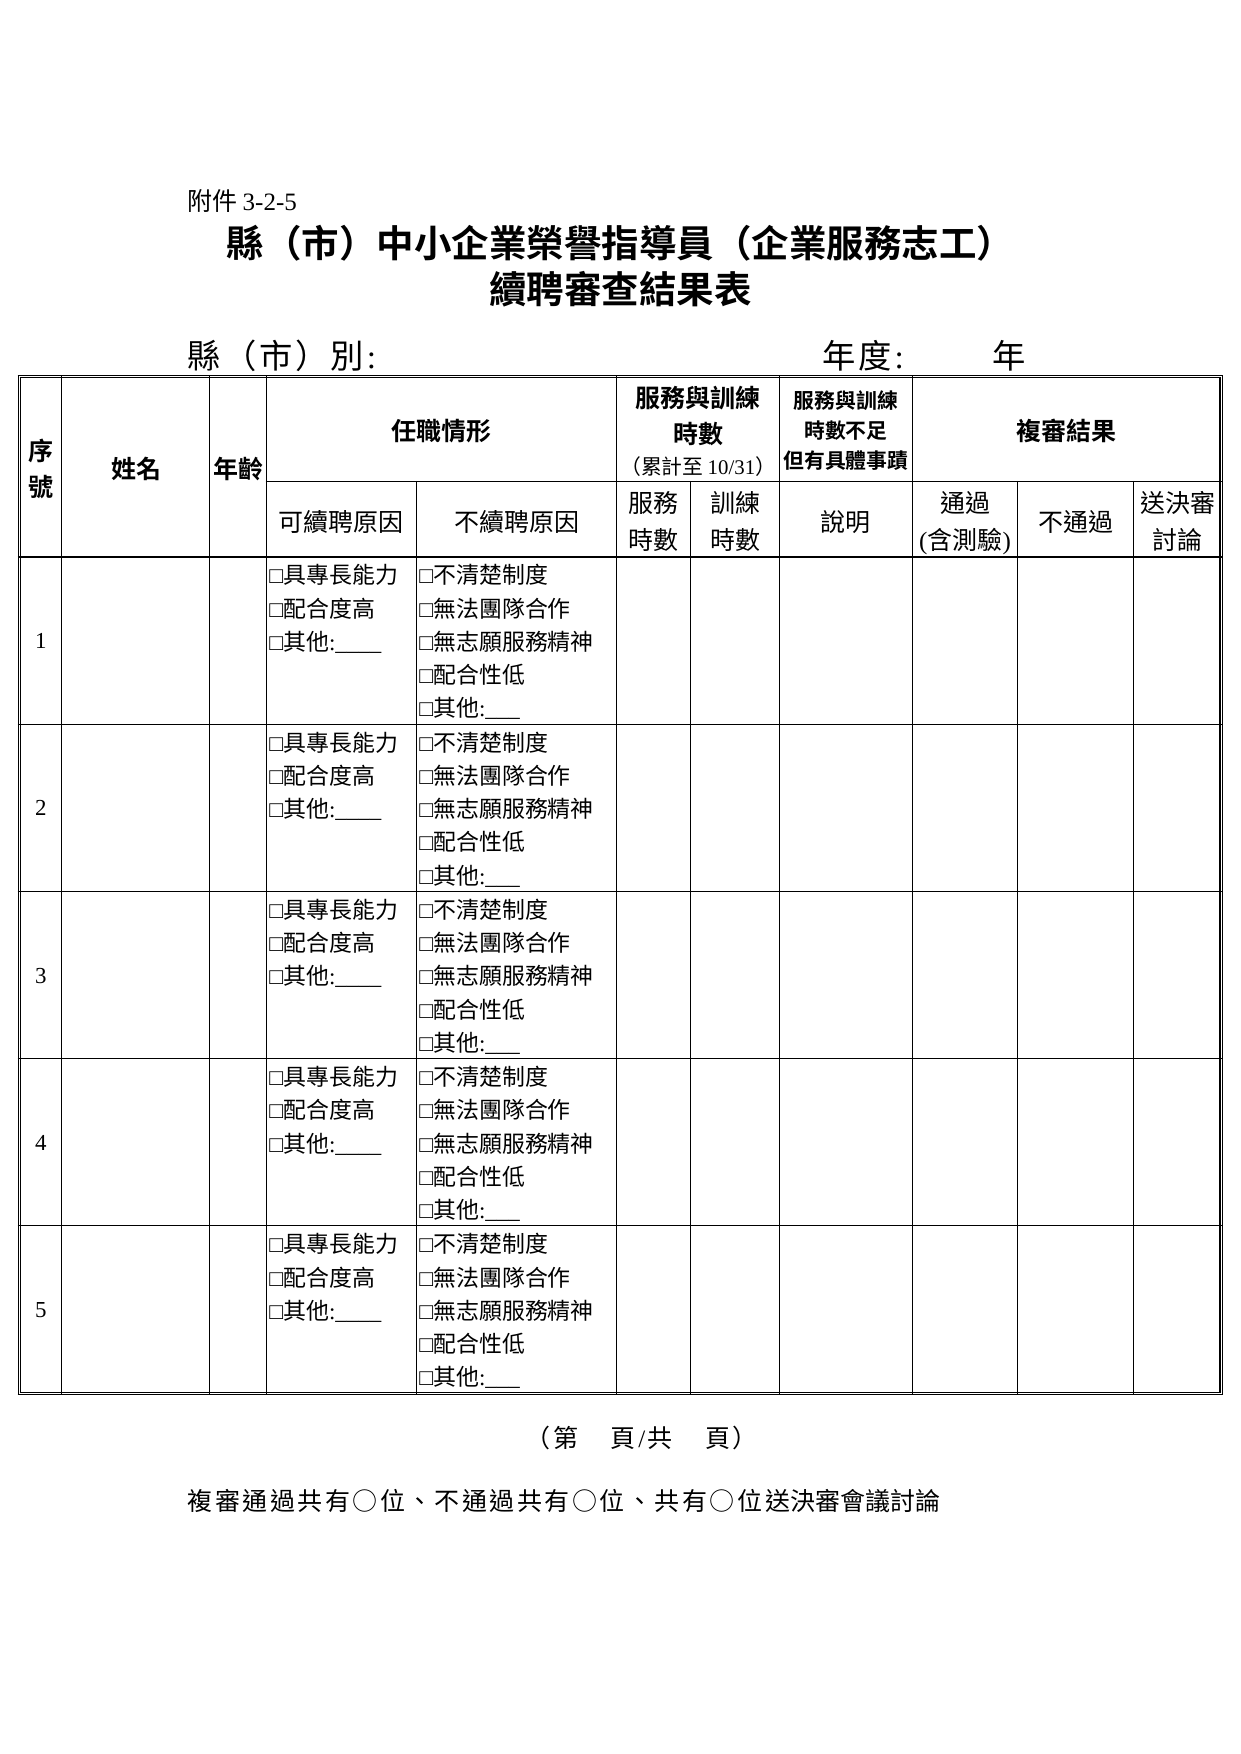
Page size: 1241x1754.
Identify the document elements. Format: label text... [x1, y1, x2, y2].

table_header 複審結果 [913, 378, 1219, 481]
table_cell 服務 時數 [617, 482, 690, 556]
table_cell [691, 725, 779, 891]
table_cell 可續聘原因 [267, 482, 416, 556]
table_cell [691, 892, 779, 1058]
table_cell □不清楚制度 □無法團隊合作 □無志願服務精神 □配合性低 □其他:___ [417, 892, 616, 1058]
table_cell □具專長能力 □配合度高 □其他:____ [267, 892, 416, 1058]
table_cell 1 [21, 558, 61, 723]
table_cell [1134, 1059, 1219, 1225]
table_cell 不通過 [1018, 482, 1133, 556]
table_cell [210, 892, 266, 1058]
table_cell [1018, 1226, 1133, 1392]
table_cell [617, 725, 690, 891]
table_cell [62, 1059, 209, 1225]
table_header 任職情形 [267, 378, 616, 481]
table_cell [1018, 892, 1133, 1058]
table_cell [617, 892, 690, 1058]
table_header 服務與訓練 時數 （累計至10/31） [617, 378, 779, 481]
table_cell [691, 558, 779, 723]
table_cell 4 [21, 1059, 61, 1225]
table_cell [210, 1059, 266, 1225]
table_cell [210, 1226, 266, 1392]
table_cell □具專長能力 □配合度高 □其他:____ [267, 1059, 416, 1225]
table_cell [1134, 725, 1219, 891]
table_cell 3 [21, 892, 61, 1058]
table_cell [1134, 892, 1219, 1058]
table_cell □不清楚制度 □無法團隊合作 □無志願服務精神 □配合性低 □其他:___ [417, 1226, 616, 1392]
table_cell □具專長能力 □配合度高 □其他:____ [267, 558, 416, 723]
table_cell 5 [21, 1226, 61, 1392]
text 複審通過共有○位、不通過共有○位、共有○位送決審會議討論 [187, 1458, 1053, 1520]
table_cell [1134, 1226, 1219, 1392]
table_header 年齡 [210, 378, 266, 556]
table_cell [1018, 558, 1133, 723]
table_cell □不清楚制度 □無法團隊合作 □無志願服務精神 □配合性低 □其他:___ [417, 1059, 616, 1225]
table_cell [691, 1226, 779, 1392]
table_cell [62, 725, 209, 891]
table_cell [617, 1059, 690, 1225]
table_header 服務與訓練 時數不足 但有具體事蹟 [780, 378, 912, 481]
table_cell [1134, 558, 1219, 723]
table_cell [1018, 1059, 1133, 1225]
table_cell [210, 725, 266, 891]
table_cell 通過 (含測驗) [913, 482, 1017, 556]
table_cell [780, 1059, 912, 1225]
table_cell [62, 892, 209, 1058]
table_cell □不清楚制度 □無法團隊合作 □無志願服務精神 □配合性低 □其他:___ [417, 558, 616, 723]
text 縣（市）別: 年度: 年 [187, 312, 1053, 375]
table_cell 2 [21, 725, 61, 891]
table_cell □具專長能力 □配合度高 □其他:____ [267, 725, 416, 891]
table_cell 送決審討論 [1134, 482, 1219, 556]
table_cell 說明 [780, 482, 912, 556]
table_cell [1018, 725, 1133, 891]
table_cell [617, 1226, 690, 1392]
table_cell □具專長能力 □配合度高 □其他:____ [267, 1226, 416, 1392]
text 縣（市）中小企業榮譽指導員（企業服務志工） [187, 221, 1053, 267]
table_header 姓名 [62, 378, 209, 556]
table_cell [913, 558, 1017, 723]
table_cell □不清楚制度 □無法團隊合作 □無志願服務精神 □配合性低 □其他:___ [417, 725, 616, 891]
table_cell [913, 725, 1017, 891]
table_cell [780, 558, 912, 723]
table_cell [210, 558, 266, 723]
table_cell 訓練 時數 [691, 482, 779, 556]
table_cell [780, 725, 912, 891]
table_header 序號 [21, 378, 61, 556]
text 附件3-2-5 [187, 158, 1053, 221]
text （第 頁/共 頁） [230, 1395, 1053, 1458]
table_cell [62, 558, 209, 723]
table_cell [691, 1059, 779, 1225]
text 續聘審查結果表 [187, 267, 1053, 312]
table_cell 不續聘原因 [417, 482, 616, 556]
table_cell [780, 1226, 912, 1392]
table_cell [617, 558, 690, 723]
table_cell [62, 1226, 209, 1392]
table_cell [780, 892, 912, 1058]
table_cell [913, 1059, 1017, 1225]
table_cell [913, 892, 1017, 1058]
table_cell [913, 1226, 1017, 1392]
